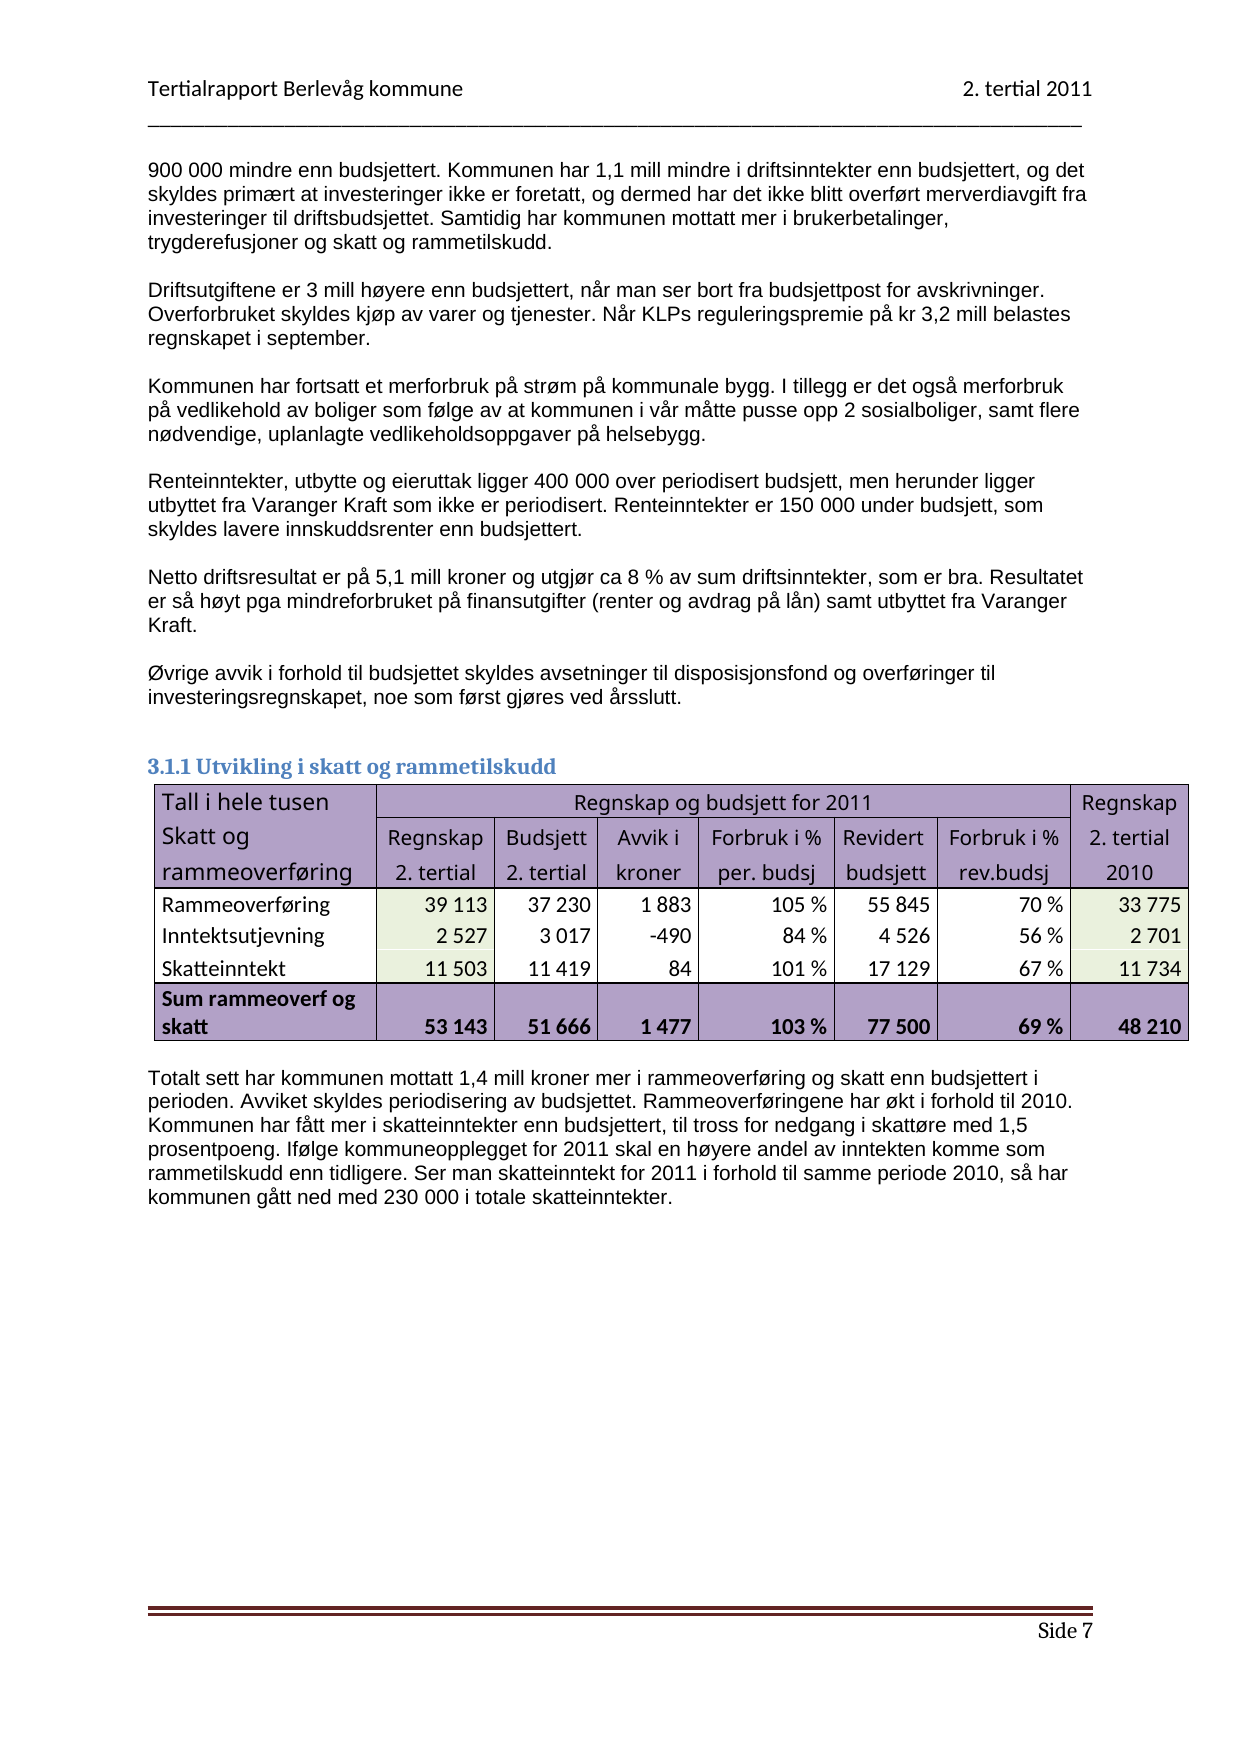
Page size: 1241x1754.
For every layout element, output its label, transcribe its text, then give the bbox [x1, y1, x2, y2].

table_cell Sum rammeoverf og skatt [155, 984, 376, 1040]
table_cell kroner [598, 851, 698, 887]
table_cell 77 500 [835, 984, 937, 1040]
text Øvrige avvik i forhold til budsjettet skyldes avsetninger til disposisjonsfond og overføringer til investeringsregnskapet, noe som først gjøres ved årsslutt. [148, 661, 1093, 709]
table_cell 2010 [1071, 851, 1188, 887]
table_cell Skatteinntekt [155, 950, 376, 982]
table_cell Avvik i [598, 818, 698, 851]
table_cell 105 % [699, 889, 834, 918]
text Totalt sett har kommunen mottatt 1,4 mill kroner mer i rammeoverføring og skatt enn budsjettert i perioden. Avviket skyldes periodisering av budsjettet. Rammeoverføringene har økt i forhold til 2010. Kommunen har fått mer i skatteinntekter enn budsjettert, til tross for nedgang i skattøre med 1,5 prosentpoeng. Ifølge kommuneopplegget for 2011 skal en høyere andel av inntekten komme som rammetilskudd enn tidligere. Ser man skatteinntekt for 2011 i forhold til samme periode 2010, så har kommunen gått ned med 230 000 i totale skatteinntekter. [148, 1065, 1093, 1209]
table_cell Rammeoverføring [155, 889, 376, 918]
table_cell 2 701 [1071, 918, 1188, 949]
table_cell 84 % [699, 918, 834, 949]
table_cell 37 230 [495, 889, 597, 918]
table_cell 101 % [699, 950, 834, 982]
text Netto driftsresultat er på 5,1 mill kroner og utgjør ca 8 % av sum driftsinntekter, som er bra. Resultatet er så høyt pga mindreforbruket på finansutgifter (renter og avdrag på lån) samt utbyttet fra Varanger Kraft. [148, 565, 1093, 637]
table_cell Inntektsutjevning [155, 918, 376, 949]
table_cell 39 113 [377, 889, 494, 918]
table_cell 48 210 [1071, 984, 1188, 1040]
table_cell Forbruk i % [699, 818, 834, 851]
table_cell Skatt og [155, 817, 376, 851]
subtitle 3.1.1 Utvikling i skatt og rammetilskudd [148, 754, 1093, 780]
table_cell Revidert [835, 818, 937, 851]
table_cell 2. tertial [377, 851, 494, 887]
table_header Regnskap og budsjett for 2011 [377, 785, 1070, 817]
table_cell 4 526 [835, 918, 937, 949]
table_cell Regnskap [377, 818, 494, 851]
table_cell 67 % [938, 950, 1070, 982]
table_cell 2. tertial [495, 851, 597, 887]
text Renteinntekter, utbytte og eieruttak ligger 400 000 over periodisert budsjett, men herunder ligger utbyttet fra Varanger Kraft som ikke er periodisert. Renteinntekter er 150 000 under budsjett, som skyldes lavere innskuddsrenter enn budsjettert. [148, 469, 1093, 541]
table_cell budsjett [835, 851, 937, 887]
table_cell rammeoverføring [155, 851, 376, 887]
text Kommunen har fortsatt et merforbruk på strøm på kommunale bygg. I tillegg er det også merforbruk på vedlikehold av boliger som følge av at kommunen i vår måtte pusse opp 2 sosialboliger, samt flere nødvendige, uplanlagte vedlikeholdsoppgaver på helsebygg. [148, 373, 1093, 445]
table_cell -490 [598, 918, 698, 949]
table_cell 103 % [699, 984, 834, 1040]
table_cell 1 883 [598, 889, 698, 918]
table_cell 55 845 [835, 889, 937, 918]
table_cell Budsjett [495, 818, 597, 851]
table_cell 11 503 [377, 950, 494, 982]
table_cell rev.budsj [938, 851, 1070, 887]
table_cell 84 [598, 950, 698, 982]
table_cell Forbruk i % [938, 818, 1070, 851]
table_cell 33 775 [1071, 889, 1188, 918]
table_cell 11 734 [1071, 950, 1188, 982]
text 900 000 mindre enn budsjettert. Kommunen har 1,1 mill mindre i driftsinntekter enn budsjettert, og det skyldes primært at investeringer ikke er foretatt, og dermed har det ikke blitt overført merverdiavgift fra investeringer til driftsbudsjettet. Samtidig har kommunen mottatt mer i brukerbetalinger, trygderefusjoner og skatt og rammetilskudd. [148, 158, 1093, 254]
table_cell 2 527 [377, 918, 494, 949]
table_cell 53 143 [377, 984, 494, 1040]
table_cell 51 666 [495, 984, 597, 1040]
table_cell 3 017 [495, 918, 597, 949]
table_cell 1 477 [598, 984, 698, 1040]
table_header Tall i hele tusen [155, 785, 376, 817]
table_cell 17 129 [835, 950, 937, 982]
text Driftsutgiftene er 3 mill høyere enn budsjettert, når man ser bort fra budsjettpost for avskrivninger. Overforbruket skyldes kjøp av varer og tjenester. Når KLPs reguleringspremie på kr 3,2 mill belastes regnskapet i september. [148, 278, 1093, 349]
table_cell 70 % [938, 889, 1070, 918]
table_header Regnskap [1071, 785, 1188, 817]
table_cell 69 % [938, 984, 1070, 1040]
table_cell 2. tertial [1071, 817, 1188, 851]
table_cell per. budsj [699, 851, 834, 887]
table_cell 11 419 [495, 950, 597, 982]
table_cell 56 % [938, 918, 1070, 949]
